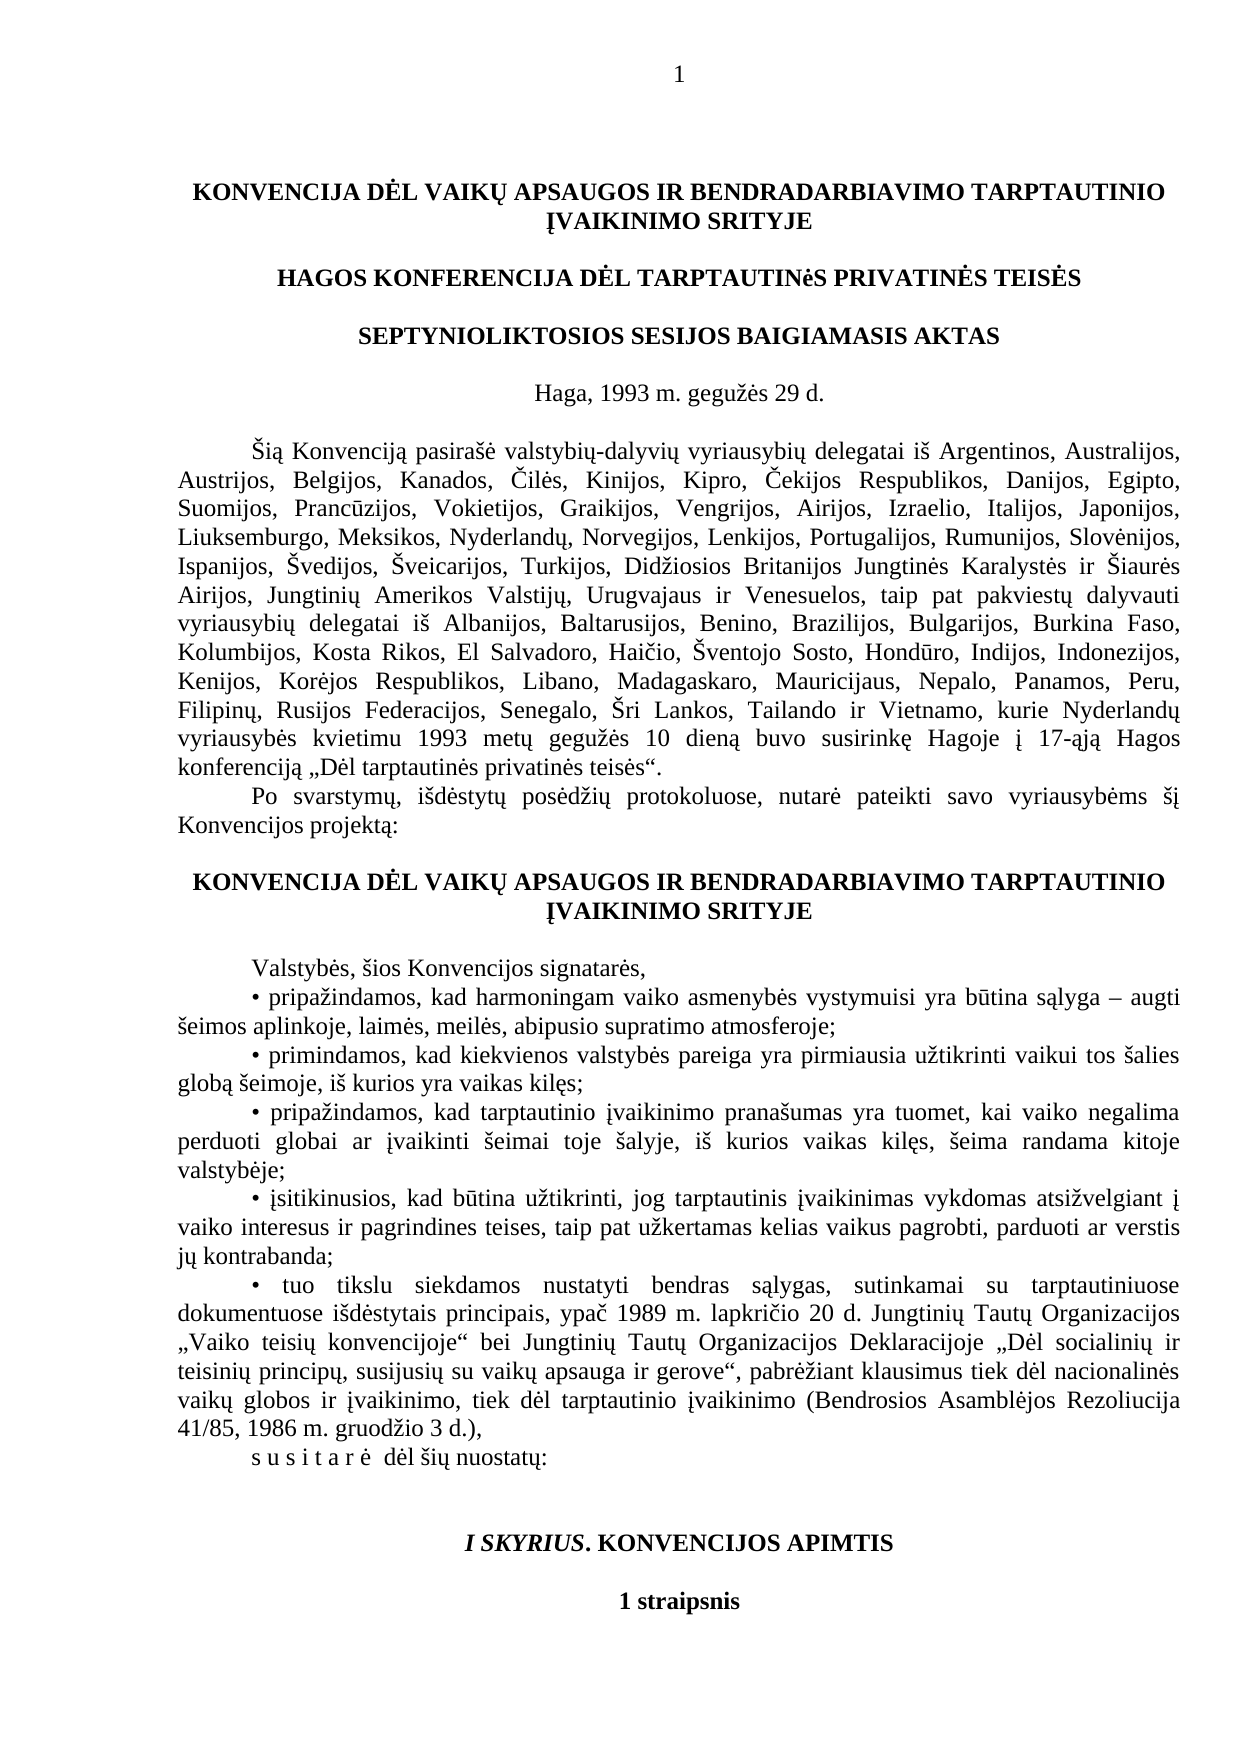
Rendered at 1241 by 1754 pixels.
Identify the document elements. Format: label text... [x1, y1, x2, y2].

text Haga, 1993 m. gegužės 29 d. [177, 378, 1181, 407]
text • pripažindamos, kad tarptautinio įvaikinimo pranašumas yra tuomet, kai vaiko negalima perduoti globai ar įvaikinti šeimai toje šalyje, iš kurios vaikas kilęs, šeima randama kitoje valstybėje; [177, 1097, 1181, 1183]
text KONVENCIJA DĖL VAIKŲ APSAUGOS IR BENDRADARBIAVIMO TARPTAUTINIO ĮVAIKINIMO SRITYJE [177, 177, 1181, 235]
text • įsitikinusios, kad būtina užtikrinti, jog tarptautinis įvaikinimas vykdomas atsižvelgiant į vaiko interesus ir pagrindines teises, taip pat užkertamas kelias vaikus pagrobti, parduoti ar verstis jų kontrabanda; [177, 1183, 1181, 1270]
text KONVENCIJA DĖL VAIKŲ APSAUGOS IR BENDRADARBIAVIMO TARPTAUTINIO ĮVAIKINIMO SRITYJE [177, 867, 1181, 925]
text • pripažindamos, kad harmoningam vaiko asmenybės vystymuisi yra būtina sąlyga – augti šeimos aplinkoje, laimės, meilės, abipusio supratimo atmosferoje; [177, 982, 1181, 1040]
text Valstybės, šios Konvencijos signatarės, [177, 953, 1181, 982]
text • tuo tikslu siekdamos nustatyti bendras sąlygas, sutinkamai su tarptautiniuose dokumentuose išdėstytais principais, ypač 1989 m. lapkričio 20 d. Jungtinių Tautų Organizacijos „Vaiko teisių konvencijoje“ bei Jungtinių Tautų Organizacijos Deklaracijoje „Dėl socialinių ir teisinių principų, susijusių su vaikų apsauga ir gerove“, pabrėžiant klausimus tiek dėl nacionalinės vaikų globos ir įvaikinimo, tiek dėl tarptautinio įvaikinimo (Bendrosios Asamblėjos Rezoliucija 41/85, 1986 m. gruodžio 3 d.), [177, 1270, 1181, 1442]
text Po svarstymų, išdėstytų posėdžių protokoluose, nutarė pateikti savo vyriausybėms šį Konvencijos projektą: [177, 781, 1181, 838]
text susitarė dėl šių nuostatų: [177, 1442, 1181, 1471]
text • primindamos, kad kiekvienos valstybės pareiga yra pirmiausia užtikrinti vaikui tos šalies globą šeimoje, iš kurios yra vaikas kilęs; [177, 1040, 1181, 1097]
text SEPTYNIOLIKTOSIOS SESIJOS BAIGIAMASIS AKTAS [177, 321, 1181, 350]
text I SKYRIUS. KONVENCIJOS APIMTIS [177, 1528, 1181, 1557]
text 1 straipsnis [177, 1586, 1181, 1615]
text Šią Konvenciją pasirašė valstybių-dalyvių vyriausybių delegatai iš Argentinos, Australijos, Austrijos, Belgijos, Kanados, Čilės, Kinijos, Kipro, Čekijos Respublikos, Danijos, Egipto, Suomijos, Prancūzijos, Vokietijos, Graikijos, Vengrijos, Airijos, Izraelio, Italijos, Japonijos, Liuksemburgo, Meksikos, Nyderlandų, Norvegijos, Lenkijos, Portugalijos, Rumunijos, Slovėnijos, Ispanijos, Švedijos, Šveicarijos, Turkijos, Didžiosios Britanijos Jungtinės Karalystės ir Šiaurės Airijos, Jungtinių Amerikos Valstijų, Urugvajaus ir Venesuelos, taip pat pakviestų dalyvauti vyriausybių delegatai iš Albanijos, Baltarusijos, Benino, Brazilijos, Bulgarijos, Burkina Faso, Kolumbijos, Kosta Rikos, El Salvadoro, Haičio, Šventojo Sosto, Hondūro, Indijos, Indonezijos, Kenijos, Korėjos Respublikos, Libano, Madagaskaro, Mauricijaus, Nepalo, Panamos, Peru, Filipinų, Rusijos Federacijos, Senegalo, Šri Lankos, Tailando ir Vietnamo, kurie Nyderlandų vyriausybės kvietimu 1993 metų gegužės 10 dieną buvo susirinkę Hagoje į 17-ąją Hagos konferenciją „Dėl tarptautinės privatinės teisės“. [177, 436, 1181, 781]
text HAGOS KONFERENCIJA DĖL TARPTAUTINėS PRIVATINĖS TEISĖS [177, 263, 1181, 292]
